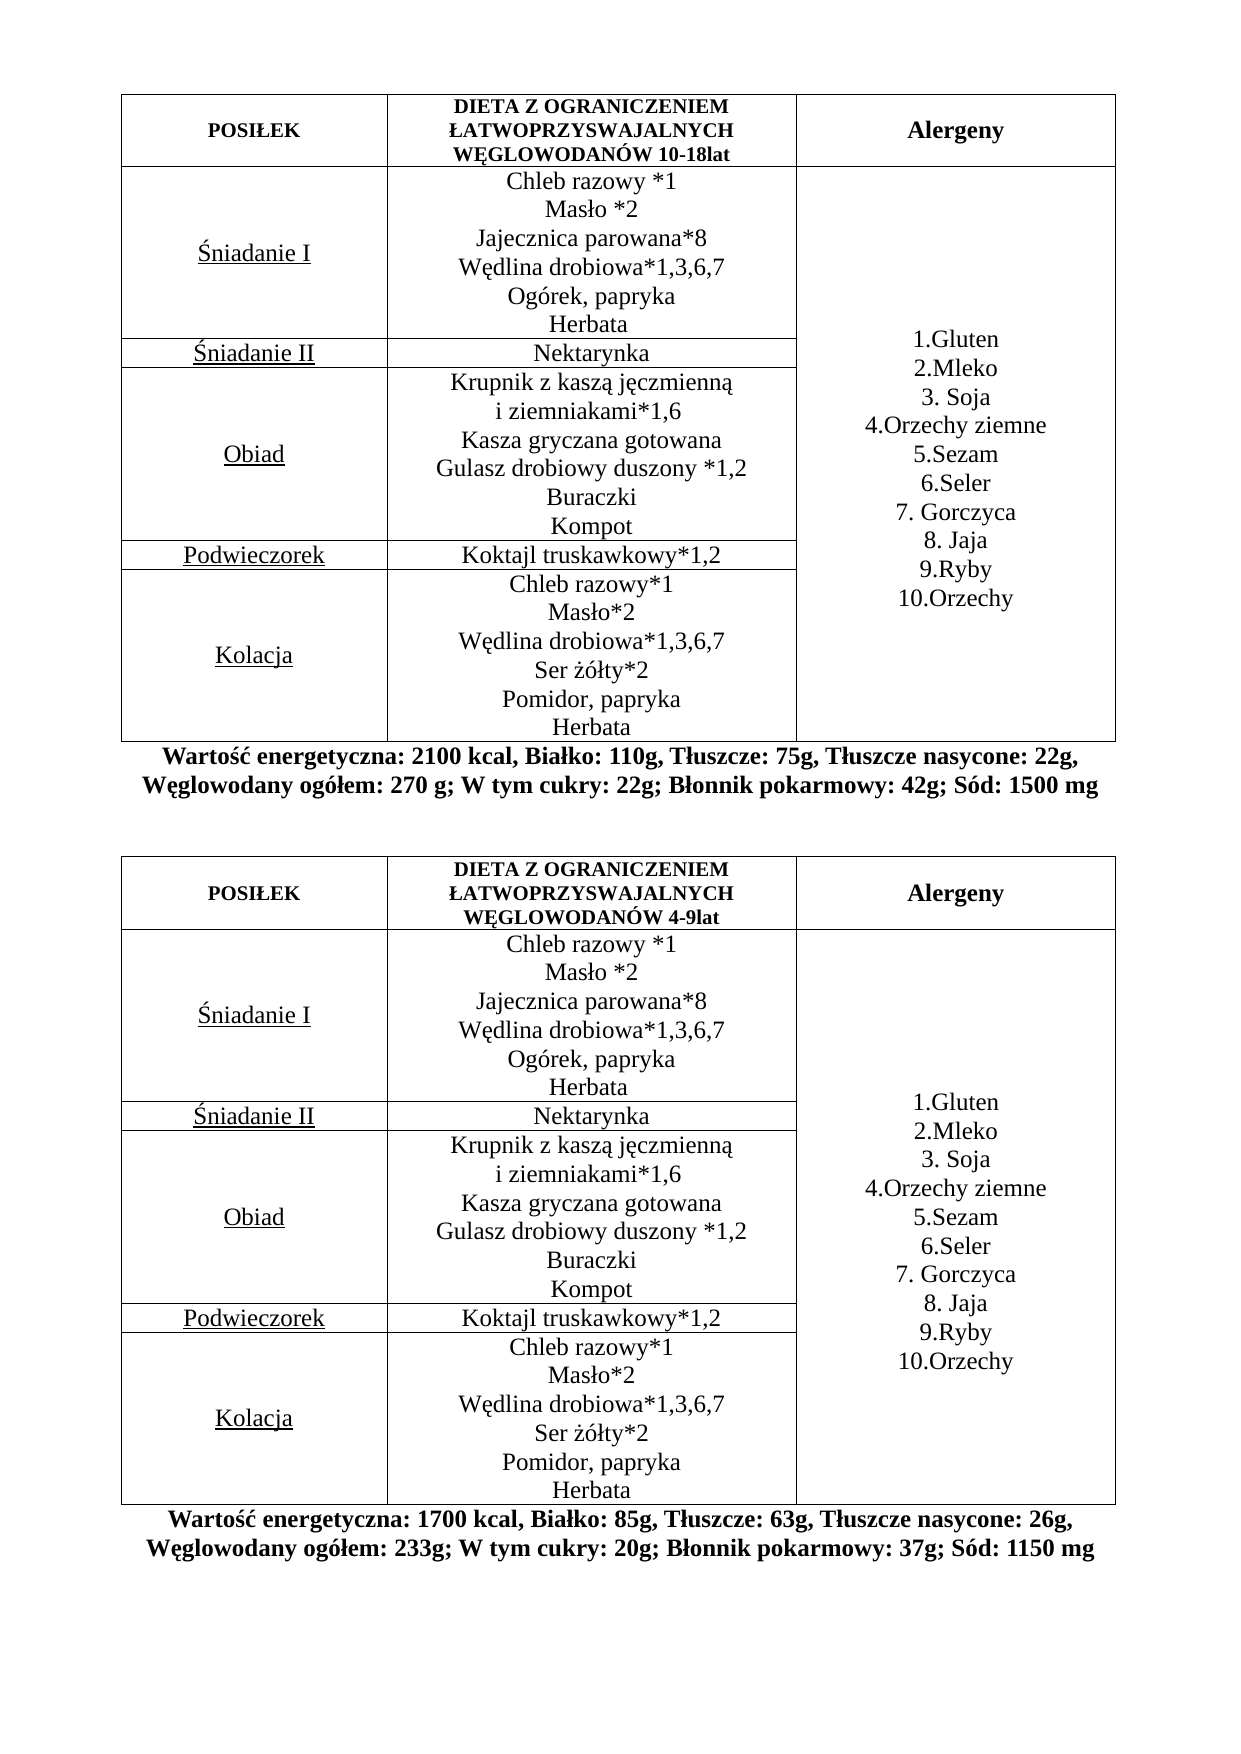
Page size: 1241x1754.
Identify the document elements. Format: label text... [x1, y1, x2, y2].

text Wartość energetyczna: 1700 kcal, Białko: 85g, Tłuszcze: 63g, Tłuszcze nasycone: 26g, Węglowodany ogółem: 233g; W tym cukry: 20g; Błonnik pokarmowy: 37g; Sód: 1150 mg [118, 1504, 1122, 1562]
table_header DIETA Z OGRANICZENIEM ŁATWOPRZYSWAJALNYCH WĘGLOWODANÓW 10-18lat [388, 95, 796, 166]
table_cell Kolacja [122, 1333, 387, 1504]
table_cell Śniadanie I [122, 167, 387, 338]
table_header DIETA Z OGRANICZENIEM ŁATWOPRZYSWAJALNYCH WĘGLOWODANÓW 4-9lat [388, 857, 796, 929]
table_header POSIŁEK [122, 95, 387, 166]
table_header Alergeny [797, 857, 1115, 929]
table_cell Chleb razowy*1 Masło*2 Wędlina drobiowa*1,3,6,7 Ser żółty*2 Pomidor, papryka Herbata [388, 1333, 796, 1504]
table_cell Obiad [122, 1131, 387, 1303]
table_cell Chleb razowy*1 Masło*2 Wędlina drobiowa*1,3,6,7 Ser żółty*2 Pomidor, papryka Herbata [388, 570, 796, 741]
table_header Alergeny [797, 95, 1115, 166]
table_cell Koktajl truskawkowy*1,2 [388, 541, 796, 569]
table_cell Krupnik z kaszą jęczmienną i ziemniakami*1,6 Kasza gryczana gotowana Gulasz drobiowy duszony *1,2 Buraczki Kompot [388, 1131, 796, 1303]
table_cell Nektarynka [388, 1102, 796, 1130]
table_cell Podwieczorek [122, 1304, 387, 1332]
table_cell Chleb razowy *1 Masło *2 Jajecznica parowana*8 Wędlina drobiowa*1,3,6,7 Ogórek, papryka Herbata [388, 930, 796, 1101]
table_cell Śniadanie II [122, 1102, 387, 1130]
text Wartość energetyczna: 2100 kcal, Białko: 110g, Tłuszcze: 75g, Tłuszcze nasycone: 22g, Węglowodany ogółem: 270 g; W tym cukry: 22g; Błonnik pokarmowy: 42g; Sód: 1500 mg [118, 741, 1122, 799]
table_cell Krupnik z kaszą jęczmienną i ziemniakami*1,6 Kasza gryczana gotowana Gulasz drobiowy duszony *1,2 Buraczki Kompot [388, 368, 796, 540]
table_cell Nektarynka [388, 339, 796, 367]
table_cell 1.Gluten 2.Mleko 3. Soja 4.Orzechy ziemne 5.Sezam 6.Seler 7. Gorczyca 8. Jaja 9.Ryby 10.Orzechy [797, 167, 1115, 741]
table_cell Podwieczorek [122, 541, 387, 569]
table_cell Śniadanie II [122, 339, 387, 367]
table_header POSIŁEK [122, 857, 387, 929]
table_cell Koktajl truskawkowy*1,2 [388, 1304, 796, 1332]
table_cell Obiad [122, 368, 387, 540]
table_cell Śniadanie I [122, 930, 387, 1101]
table_cell Chleb razowy *1 Masło *2 Jajecznica parowana*8 Wędlina drobiowa*1,3,6,7 Ogórek, papryka Herbata [388, 167, 796, 338]
table_cell Kolacja [122, 570, 387, 741]
table_cell 1.Gluten 2.Mleko 3. Soja 4.Orzechy ziemne 5.Sezam 6.Seler 7. Gorczyca 8. Jaja 9.Ryby 10.Orzechy [797, 930, 1115, 1504]
